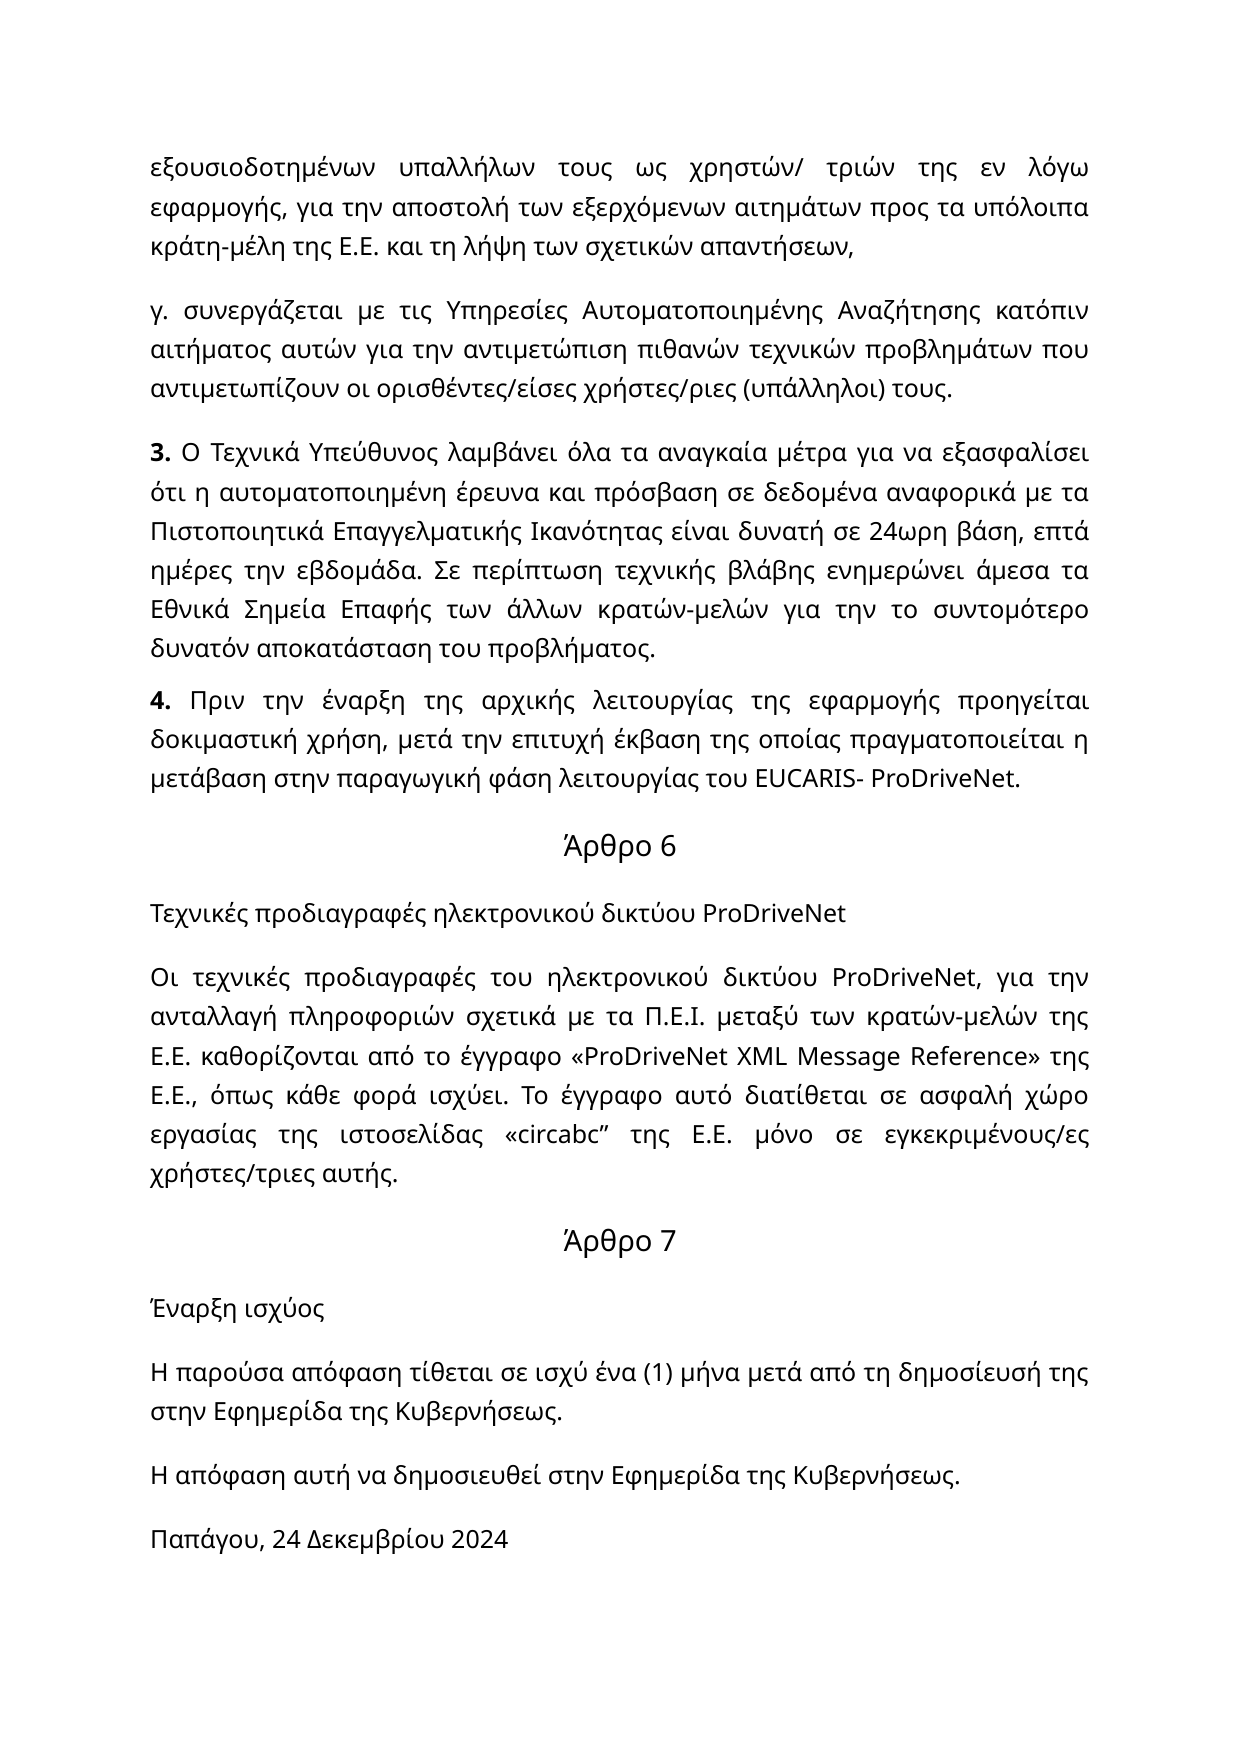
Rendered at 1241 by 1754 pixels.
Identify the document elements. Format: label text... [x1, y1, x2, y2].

text Οι τεχνικές προδιαγραφές του ηλεκτρονικού δικτύου ProDriveNet, για την ανταλλαγή πληροφοριών σχετικά με τα Π.Ε.Ι. μεταξύ των κρατών-μελών της Ε.Ε. καθορίζονται από το έγγραφο «ProDriveNet XML Message Reference» της Ε.Ε., όπως κάθε φορά ισχύει. Το έγγραφο αυτό διατίθεται σε ασφαλή χώρο εργασίας της ιστοσελίδας «circabc” της Ε.Ε. μόνο σε εγκεκριμένους/ες χρήστες/τριες αυτής. [150, 960, 1090, 1190]
text Η απόφαση αυτή να δημοσιευθεί στην Εφημερίδα της Κυβερνήσεως. [150, 1458, 1090, 1492]
text Η παρούσα απόφαση τίθεται σε ισχύ ένα (1) μήνα μετά από τη δημοσίευσή της στην Εφημερίδα της Κυβερνήσεως. [150, 1354, 1090, 1428]
text Τεχνικές προδιαγραφές ηλεκτρονικού δικτύου ProDriveNet [150, 896, 1090, 930]
text Έναρξη ισχύος [150, 1290, 1090, 1324]
text 3. Ο Τεχνικά Υπεύθυνος λαμβάνει όλα τα αναγκαία μέτρα για να εξασφαλίσει ότι η αυτοματοποιημένη έρευνα και πρόσβαση σε δεδομένα αναφορικά με τα Πιστοποιητικά Επαγγελματικής Ικανότητας είναι δυνατή σε 24ωρη βάση, επτά ημέρες την εβδομάδα. Σε περίπτωση τεχνικής βλάβης ενημερώνει άμεσα τα Εθνικά Σημεία Επαφής των άλλων κρατών-μελών για την το συντομότερο δυνατόν αποκατάσταση του προβλήματος. [150, 435, 1090, 665]
text Παπάγου, 24 Δεκεμβρίου 2024 [150, 1522, 1090, 1556]
text 4. Πριν την έναρξη της αρχικής λειτουργίας της εφαρμογής προηγείται δοκιμαστική χρήση, μετά την επιτυχή έκβαση της οποίας πραγματοποιείται η μετάβαση στην παραγωγική φάση λειτουργίας του EUCARIS- ProDriveNet. [150, 682, 1090, 795]
subtitle Άρθρο 7 [150, 1220, 1090, 1259]
text εξουσιοδοτημένων υπαλλήλων τους ως χρηστών/ τριών της εν λόγω εφαρμογής, για την αποστολή των εξερχόμενων αιτημάτων προς τα υπόλοιπα κράτη-μέλη της Ε.Ε. και τη λήψη των σχετικών απαντήσεων, [150, 150, 1090, 262]
text γ. συνεργάζεται με τις Υπηρεσίες Αυτοματοποιημένης Αναζήτησης κατόπιν αιτήματος αυτών για την αντιμετώπιση πιθανών τεχνικών προβλημάτων που αντιμετωπίζουν οι ορισθέντες/είσες χρήστες/ριες (υπάλληλοι) τους. [150, 292, 1090, 405]
subtitle Άρθρο 6 [150, 825, 1090, 865]
